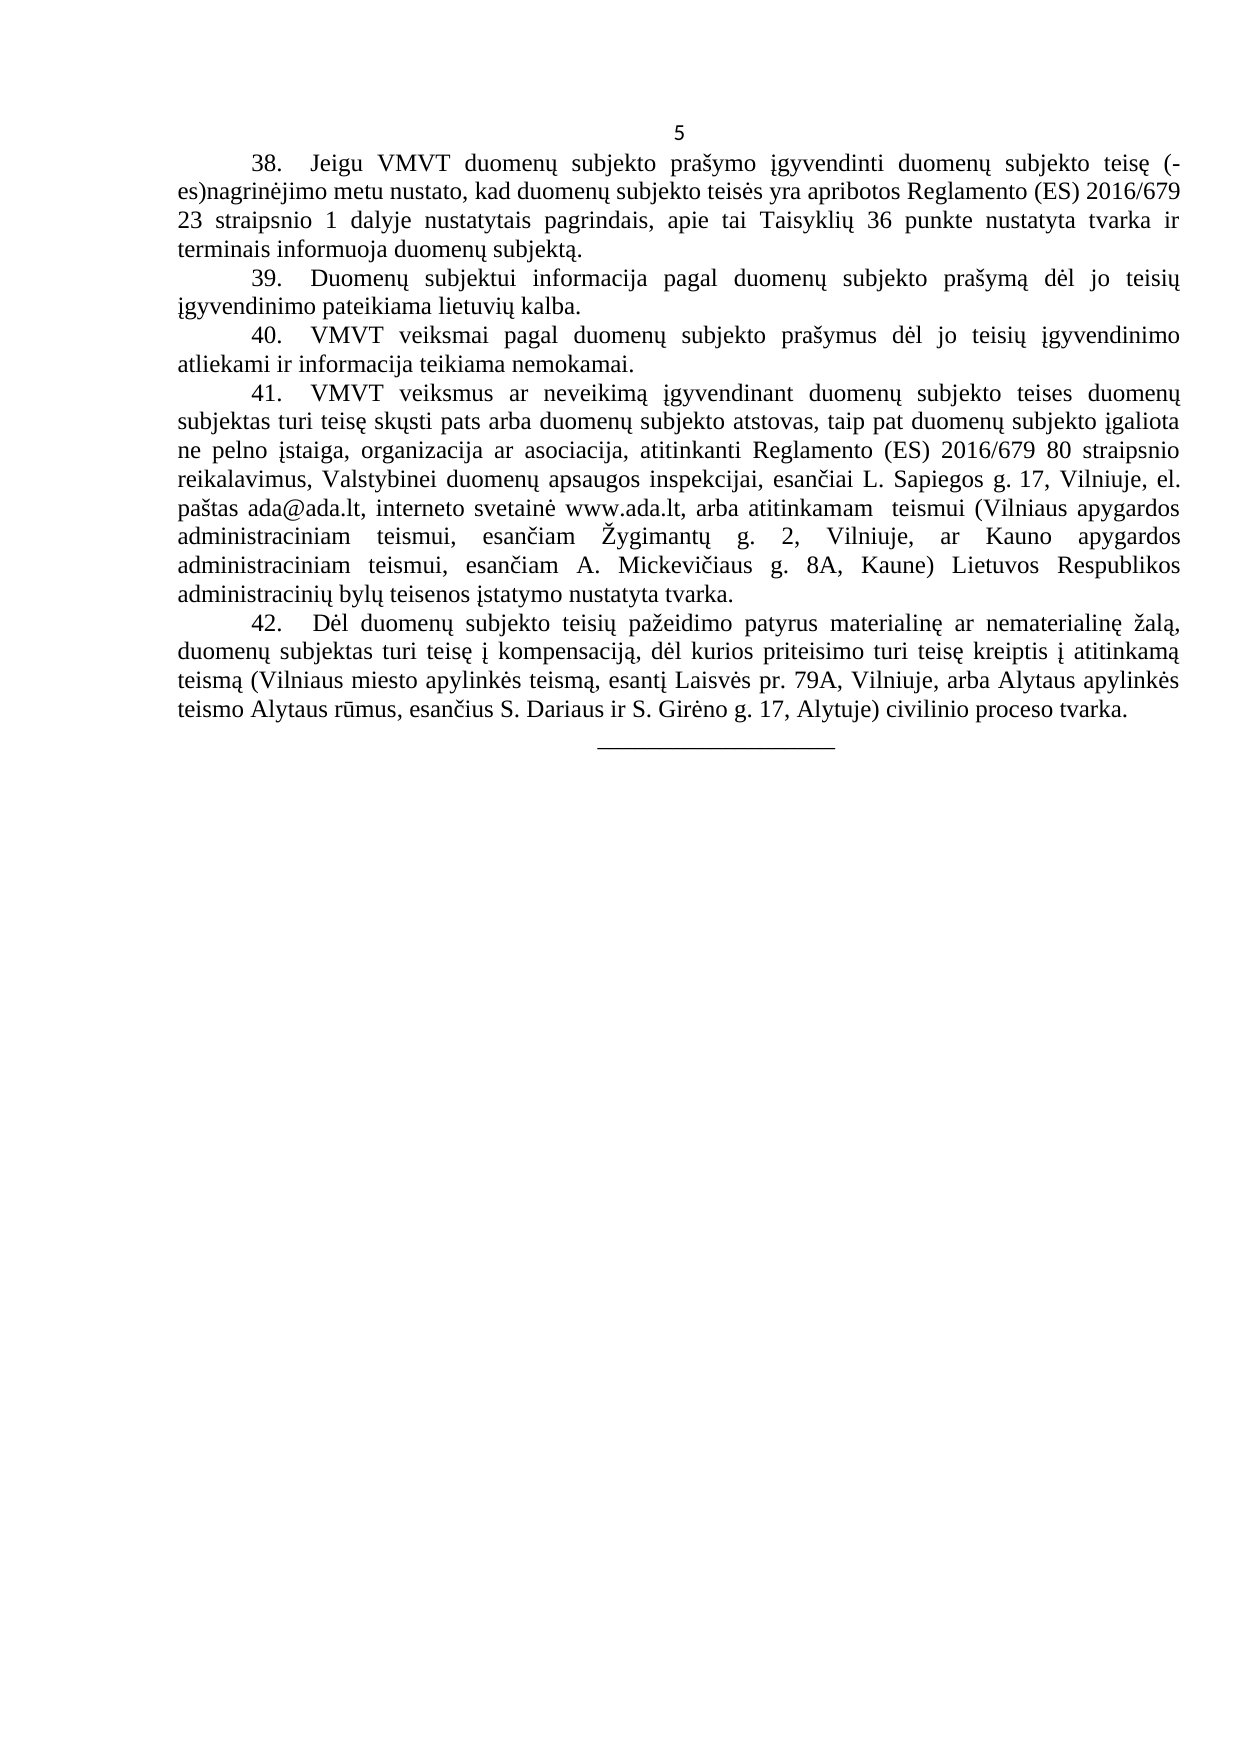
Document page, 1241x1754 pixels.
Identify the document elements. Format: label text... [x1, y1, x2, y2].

text 42. Dėl duomenų subjekto teisių pažeidimo patyrus materialinę ar nematerialinę žalą, duomenų subjektas turi teisę į kompensaciją, dėl kurios priteisimo turi teisę kreiptis į atitinkamą teismą (Vilniaus miesto apylinkės teismą, esantį Laisvės pr. 79A, Vilniuje, arba Alytaus apylinkės teismo Alytaus rūmus, esančius S. Dariaus ir S. Girėno g. 17, Alytuje) civilinio proceso tvarka. [177, 608, 1181, 723]
text 38. Jeigu VMVT duomenų subjekto prašymo įgyvendinti duomenų subjekto teisę (-es)nagrinėjimo metu nustato, kad duomenų subjekto teisės yra apribotos Reglamento (ES) 2016/679 23 straipsnio 1 dalyje nustatytais pagrindais, apie tai Taisyklių 36 punkte nustatyta tvarka ir terminais informuoja duomenų subjektą. [177, 148, 1181, 263]
text ___________________ [177, 723, 1181, 751]
text 40. VMVT veiksmai pagal duomenų subjekto prašymus dėl jo teisių įgyvendinimo atliekami ir informacija teikiama nemokamai. [177, 320, 1181, 378]
text 41. VMVT veiksmus ar neveikimą įgyvendinant duomenų subjekto teises duomenų subjektas turi teisę skųsti pats arba duomenų subjekto atstovas, taip pat duomenų subjekto įgaliota ne pelno įstaiga, organizacija ar asociacija, atitinkanti Reglamento (ES) 2016/679 80 straipsnio reikalavimus, Valstybinei duomenų apsaugos inspekcijai, esančiai L. Sapiegos g. 17, Vilniuje, el. paštas ada@ada.lt, interneto svetainė www.ada.lt, arba atitinkamam teismui (Vilniaus apygardos administraciniam teismui, esančiam Žygimantų g. 2, Vilniuje, ar Kauno apygardos administraciniam teismui, esančiam A. Mickevičiaus g. 8A, Kaune) Lietuvos Respublikos administracinių bylų teisenos įstatymo nustatyta tvarka. [177, 378, 1181, 608]
text 39. Duomenų subjektui informacija pagal duomenų subjekto prašymą dėl jo teisių įgyvendinimo pateikiama lietuvių kalba. [177, 263, 1181, 320]
